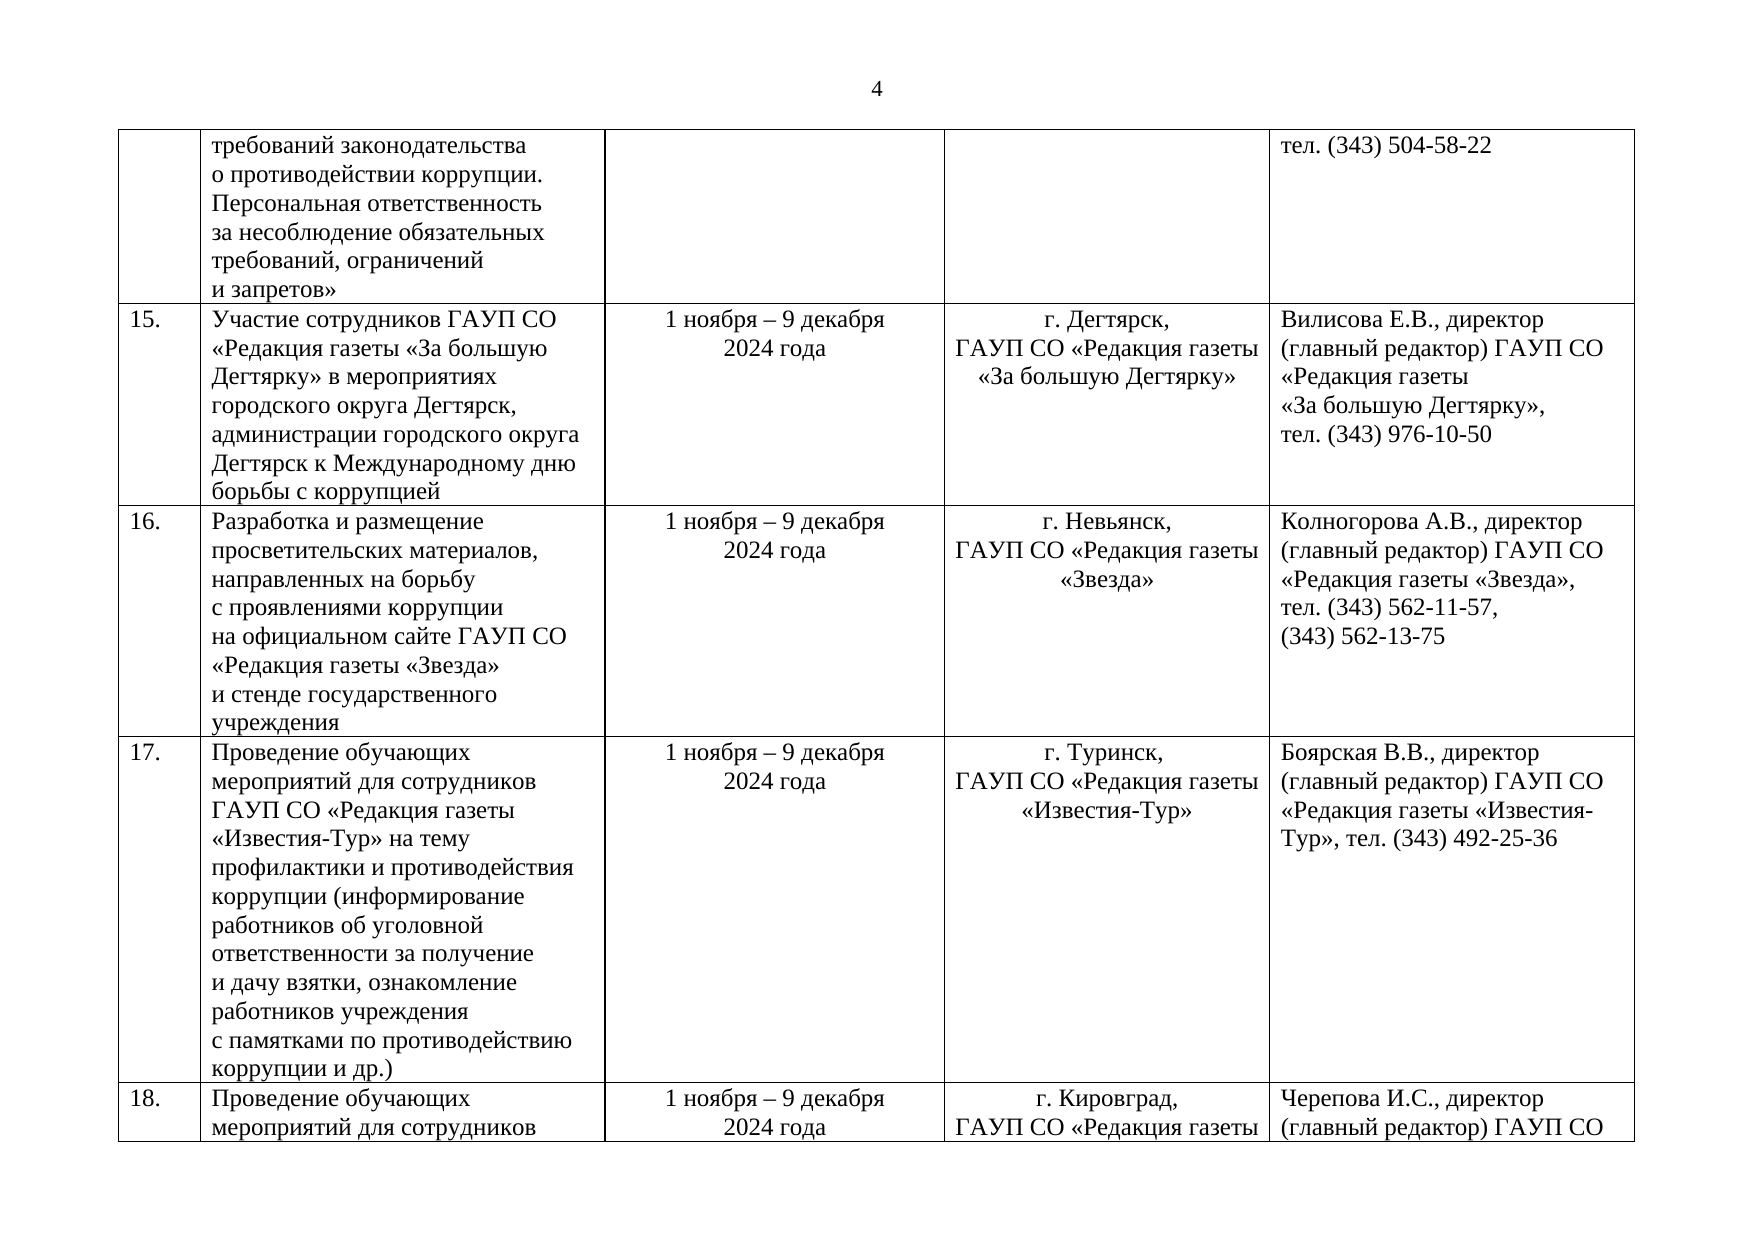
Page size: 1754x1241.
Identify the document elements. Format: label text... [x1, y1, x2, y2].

table_cell 16. [119, 506, 200, 736]
table_cell Боярская В.В., директор (главный редактор) ГАУП СО «Редакция газеты «Известия-Тур», тел. (343) 492-25-36 [1270, 737, 1634, 1082]
table_cell 15. [119, 304, 200, 505]
table_cell г. Туринск, ГАУП СО «Редакция газеты «Известия-Тур» [945, 737, 1269, 1082]
table_cell 1 ноября – 9 декабря 2024 года [606, 304, 944, 505]
table_cell [606, 130, 944, 303]
table_cell Черепова И.С., директор (главный редактор) ГАУП СО [1270, 1083, 1634, 1141]
table_cell 17. [119, 737, 200, 1082]
table_cell Разработка и размещение просветительских материалов, направленных на борьбу с проявлениями коррупции на официальном сайте ГАУП СО «Редакция газеты «Звезда» и стенде государственного учреждения [201, 506, 604, 736]
table_cell Проведение обучающих мероприятий для сотрудников ГАУП СО «Редакция газеты «Известия-Тур» на тему профилактики и противодействия коррупции (информирование работников об уголовной ответственности за получение и дачу взятки, ознакомление работников учреждения с памятками по противодействию коррупции и др.) [201, 737, 604, 1082]
table_cell Участие сотрудников ГАУП СО «Редакция газеты «За большую Дегтярку» в мероприятиях городского округа Дегтярск, администрации городского округа Дегтярск к Международному дню борьбы с коррупцией [201, 304, 604, 505]
table_cell [119, 130, 200, 303]
table_cell 1 ноября – 9 декабря 2024 года [606, 506, 944, 736]
table_cell Вилисова Е.В., директор (главный редактор) ГАУП СО «Редакция газеты «За большую Дегтярку», тел. (343) 976-10-50 [1270, 304, 1634, 505]
table_cell 1 ноября – 9 декабря 2024 года [606, 737, 944, 1082]
table_cell требований законодательства о противодействии коррупции. Персональная ответственность за несоблюдение обязательных требований, ограничений и запретов» [201, 130, 604, 303]
table_cell 18. [119, 1083, 200, 1141]
table_cell Проведение обучающих мероприятий для сотрудников [201, 1083, 604, 1141]
table_cell 1 ноября – 9 декабря 2024 года [606, 1083, 944, 1141]
table_cell Колногорова А.В., директор (главный редактор) ГАУП СО «Редакция газеты «Звезда», тел. (343) 562-11-57, (343) 562-13-75 [1270, 506, 1634, 736]
table_cell [945, 130, 1269, 303]
table_cell г. Невьянск, ГАУП СО «Редакция газеты «Звезда» [945, 506, 1269, 736]
table_cell г. Дегтярск, ГАУП СО «Редакция газеты «За большую Дегтярку» [945, 304, 1269, 505]
table_cell г. Кировград, ГАУП СО «Редакция газеты [945, 1083, 1269, 1141]
table_cell тел. (343) 504-58-22 [1270, 130, 1634, 303]
